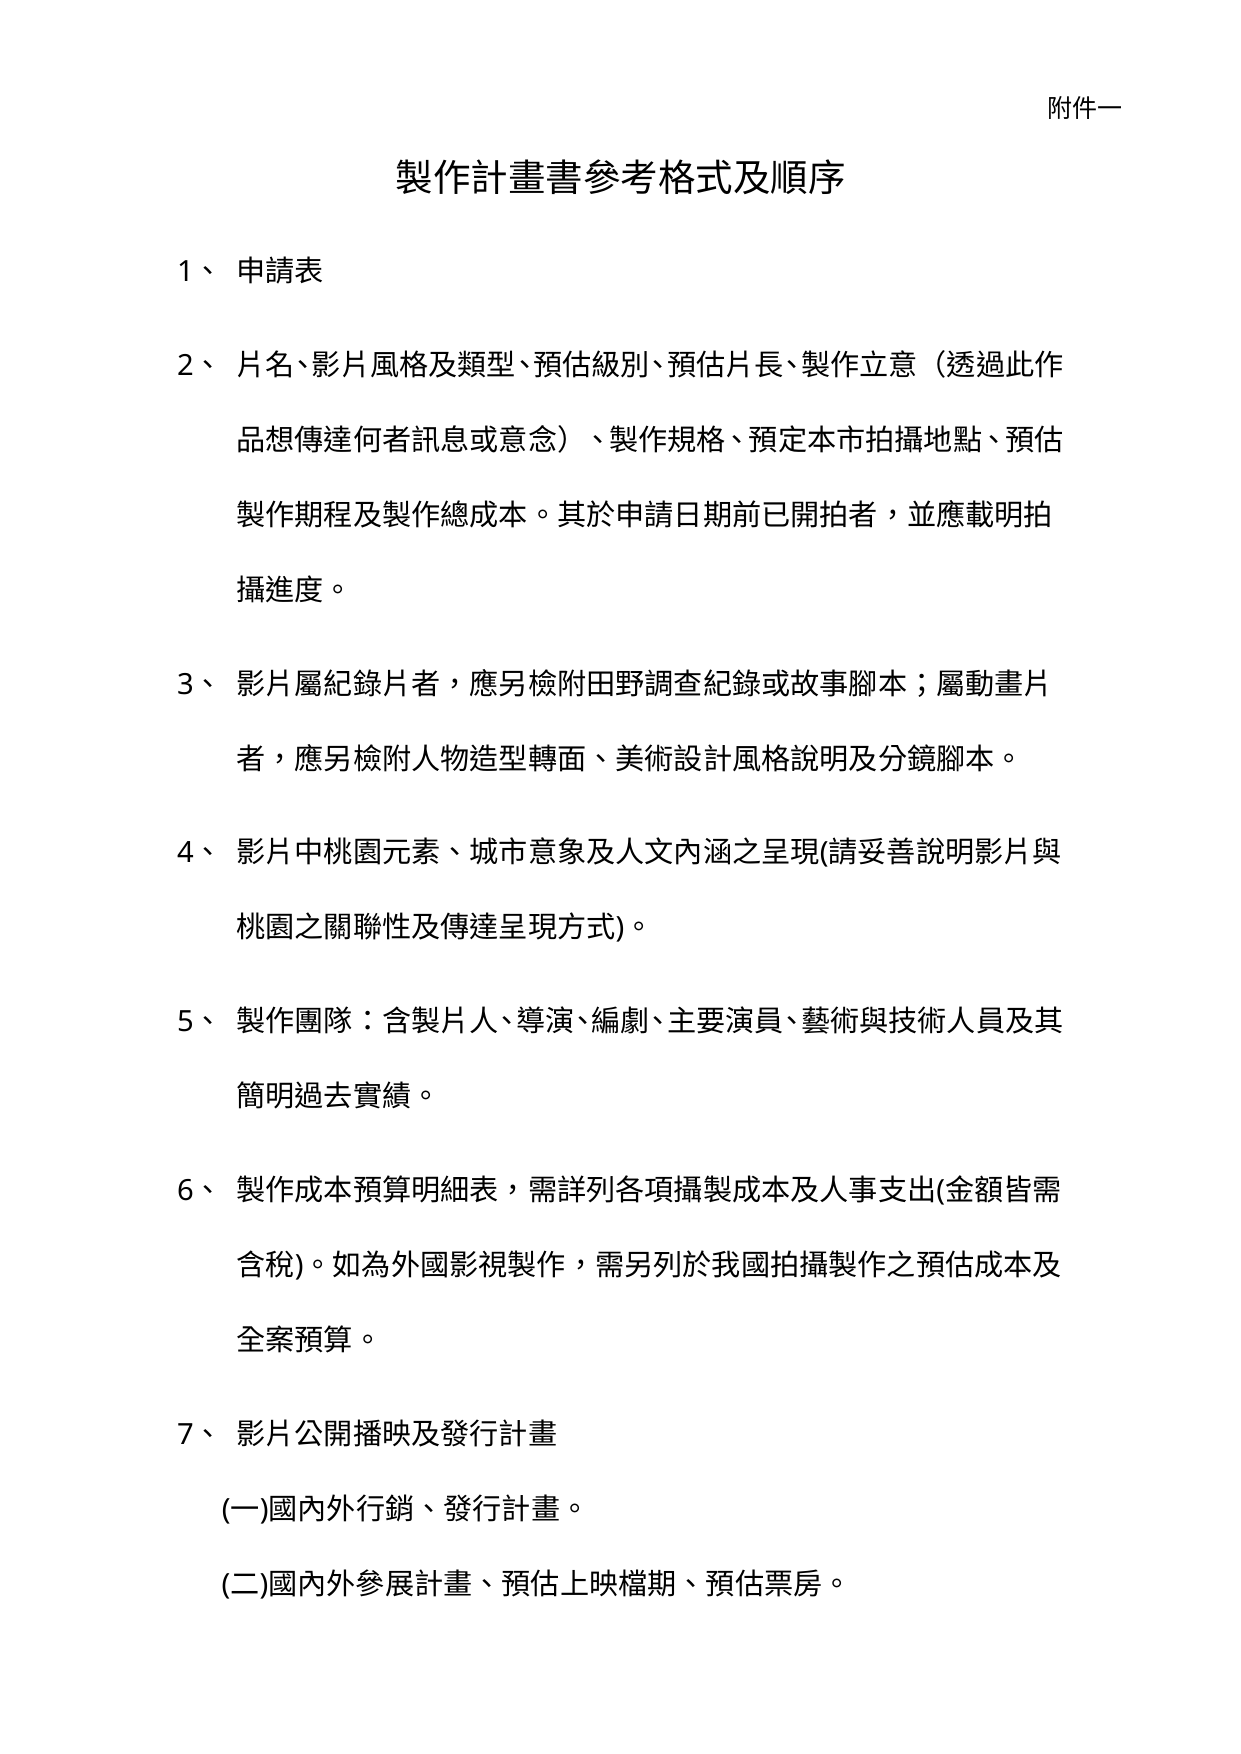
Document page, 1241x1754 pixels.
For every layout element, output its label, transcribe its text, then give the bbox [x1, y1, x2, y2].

text (一)國內外行銷、發行計畫。 [222, 1469, 1078, 1544]
text 製作計畫書參考格式及順序 [162, 138, 1078, 213]
text (二)國內外參展計畫、預估上映檔期、預估票房。 [221, 1544, 1078, 1619]
list 片名、影片風格及類型、預估級別、預估片長、製作立意（透過此作品想傳達何者訊息或意念）、製作規格、預定本市拍攝地點、預估製作期程及製作總成本。其於申請日期前已開拍者，並應載明拍攝進度。 [177, 325, 1063, 625]
list 製作成本預算明細表，需詳列各項攝製成本及人事支出(金額皆需含稅)。如為外國影視製作，需另列於我國拍攝製作之預估成本及全案預算。 [177, 1150, 1063, 1375]
list 製作團隊：含製片人、導演、編劇、主要演員、藝術與技術人員及其簡明過去實績。 [177, 981, 1063, 1131]
list 影片中桃園元素、城市意象及人文內涵之呈現(請妥善說明影片與桃園之關聯性及傳達呈現方式)。 [177, 813, 1063, 963]
list 影片屬紀錄片者，應另檢附田野調查紀錄或故事腳本；屬動畫片者，應另檢附人物造型轉面、美術設計風格說明及分鏡腳本。 [177, 644, 1063, 794]
list 申請表 [177, 231, 1063, 306]
list 影片公開播映及發行計畫 [177, 1394, 1063, 1469]
